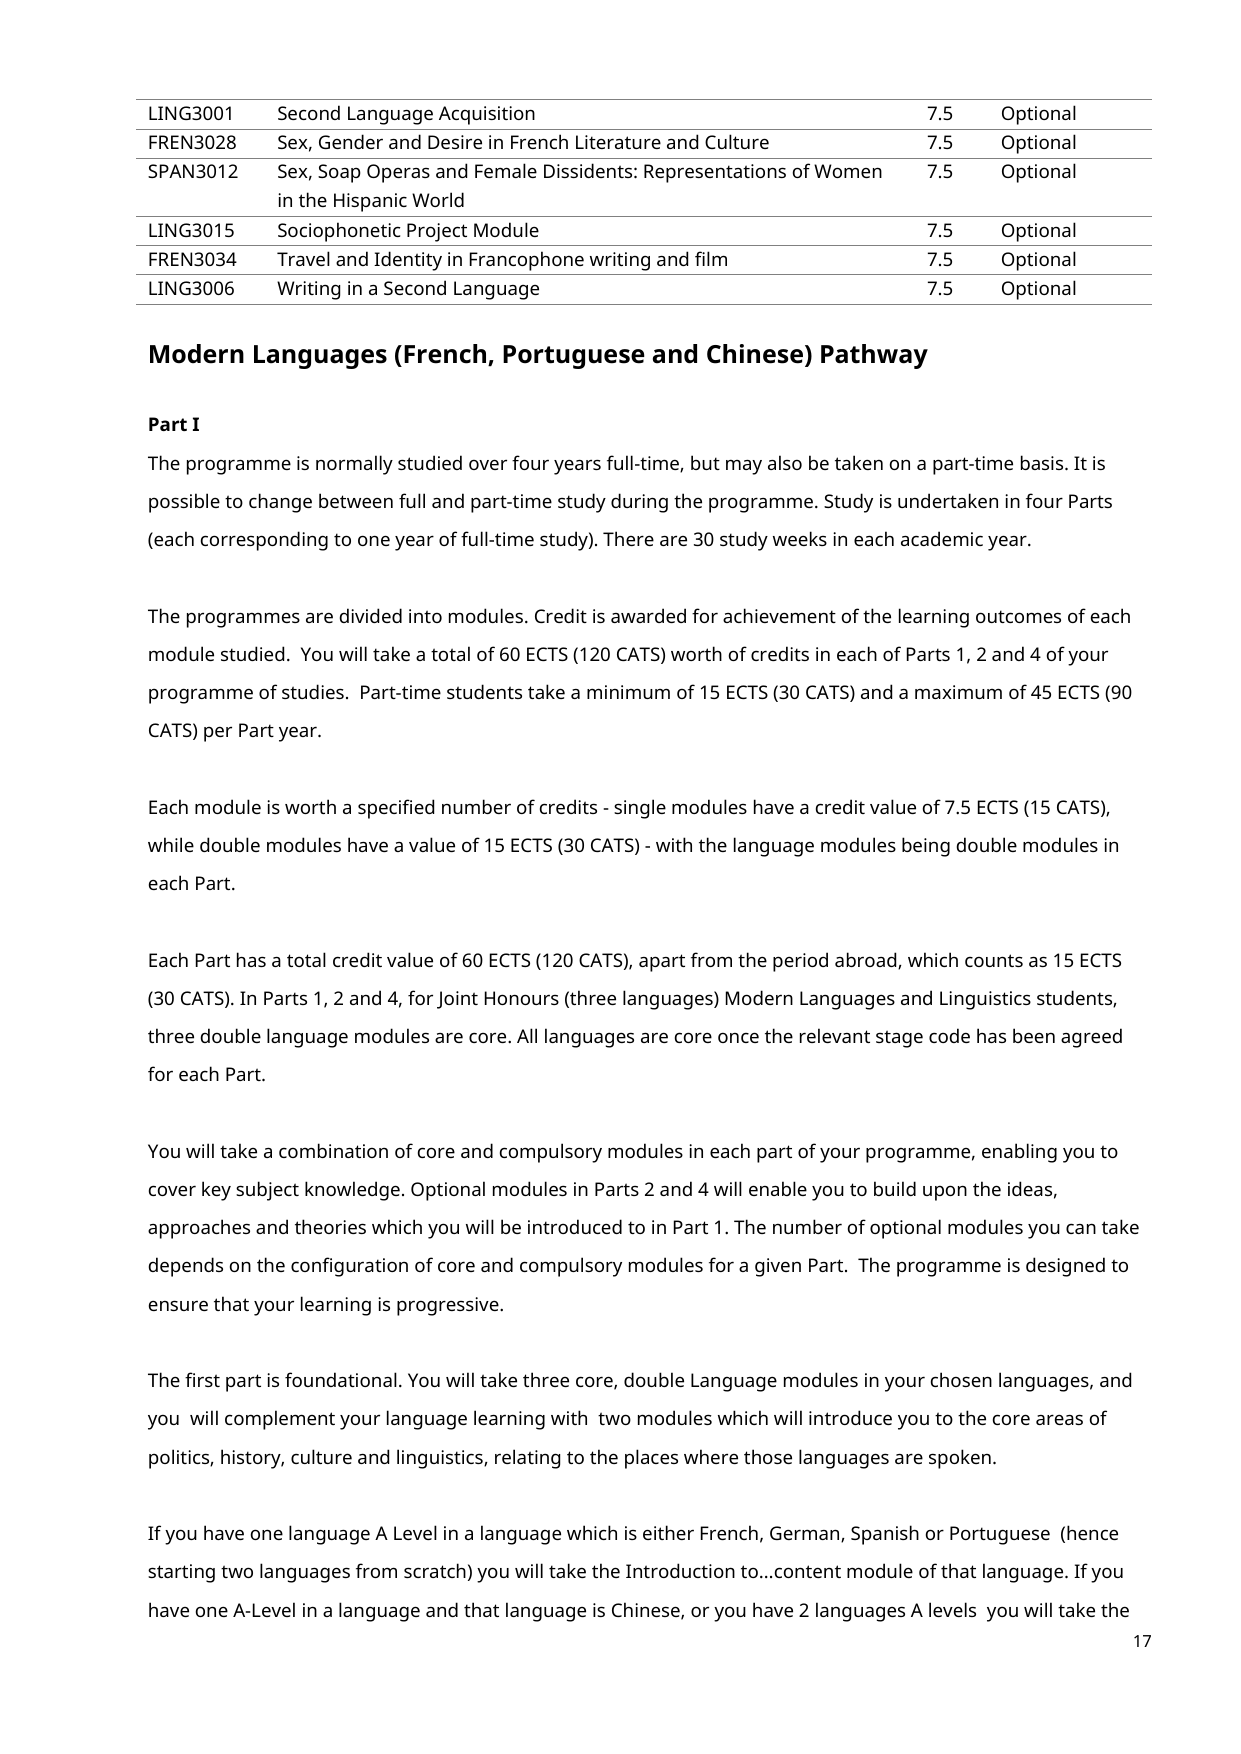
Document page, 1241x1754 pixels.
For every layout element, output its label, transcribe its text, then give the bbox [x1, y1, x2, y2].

table_cell Part I The programme is normally studied over four years full-time, but may also be taken on a part-time basis. It is possible to change between full and part-time study during the programme. Study is undertaken in four Parts (each corresponding to one year of full-time study). There are 30 study weeks in each academic year. The programmes are divided into modules. Credit is awarded for achievement of the learning outcomes of each module studied. You will take a total of 60 ECTS (120 CATS) worth of credits in each of Parts 1, 2 and 4 of your programme of studies. Part-time students take a minimum of 15 ECTS (30 CATS) and a maximum of 45 ECTS (90 CATS) per Part year. Each module is worth a specified number of credits - single modules have a credit value of 7.5 ECTS (15 CATS), while double modules have a value of 15 ECTS (30 CATS) - with the language modules being double modules in each Part. Each Part has a total credit value of 60 ECTS (120 CATS), apart from the period abroad, which counts as 15 ECTS (30 CATS). In Parts 1, 2 and 4, for Joint Honours (three languages) Modern Languages and Linguistics students, three double language modules are core. All languages are core once the relevant stage code has been agreed for each Part. You will take a combination of core and compulsory modules in each part of your programme, enabling you to cover key subject knowledge. Optional modules in Parts 2 and 4 will enable you to build upon the ideas, approaches and theories which you will be introduced to in Part 1. The number of optional modules you can take depends on the configuration of core and compulsory modules for a given Part. The programme is designed to ensure that your learning is progressive. The first part is foundational. You will take three core, double Language modules in your chosen languages, and you will complement your language learning with two modules which will introduce you to the core areas of politics, history, culture and linguistics, relating to the places where those languages are spoken. If you have one language A Level in a language which is either French, German, Spanish or Portuguese (hence starting two languages from scratch) you will take the Introduction to…content module of that language. If you have one A-Level in a language and that language is Chinese, or you have 2 languages A levels you will take the [136, 374, 1152, 1622]
table_cell 7.5 [916, 217, 989, 245]
table_cell SPAN3012 [136, 159, 266, 216]
table_cell Modern Languages (French, Portuguese and Chinese) Pathway [136, 305, 1152, 373]
table_cell LING3015 [136, 217, 266, 245]
table_cell Optional [989, 159, 1152, 216]
table_cell Optional [989, 100, 1152, 128]
table_cell 7.5 [916, 159, 989, 216]
table_cell Sociophonetic Project Module [266, 217, 916, 245]
table_cell Second Language Acquisition [266, 100, 916, 128]
table_cell 7.5 [916, 100, 989, 128]
table_cell FREN3028 [136, 130, 266, 158]
table_cell Optional [989, 217, 1152, 245]
table_cell Sex, Gender and Desire in French Literature and Culture [266, 130, 916, 158]
table_cell Optional [989, 246, 1152, 274]
table_cell 7.5 [916, 275, 989, 304]
table_cell Writing in a Second Language [266, 275, 916, 304]
table_cell Optional [989, 130, 1152, 158]
table_cell 7.5 [916, 130, 989, 158]
table_cell Sex, Soap Operas and Female Dissidents: Representations of Women in the Hispanic World [266, 159, 916, 216]
table_cell FREN3034 [136, 246, 266, 274]
table_cell 7.5 [916, 246, 989, 274]
table_cell Travel and Identity in Francophone writing and film [266, 246, 916, 274]
table_cell LING3001 [136, 100, 266, 128]
table_cell Optional [989, 275, 1152, 304]
table_cell LING3006 [136, 275, 266, 304]
